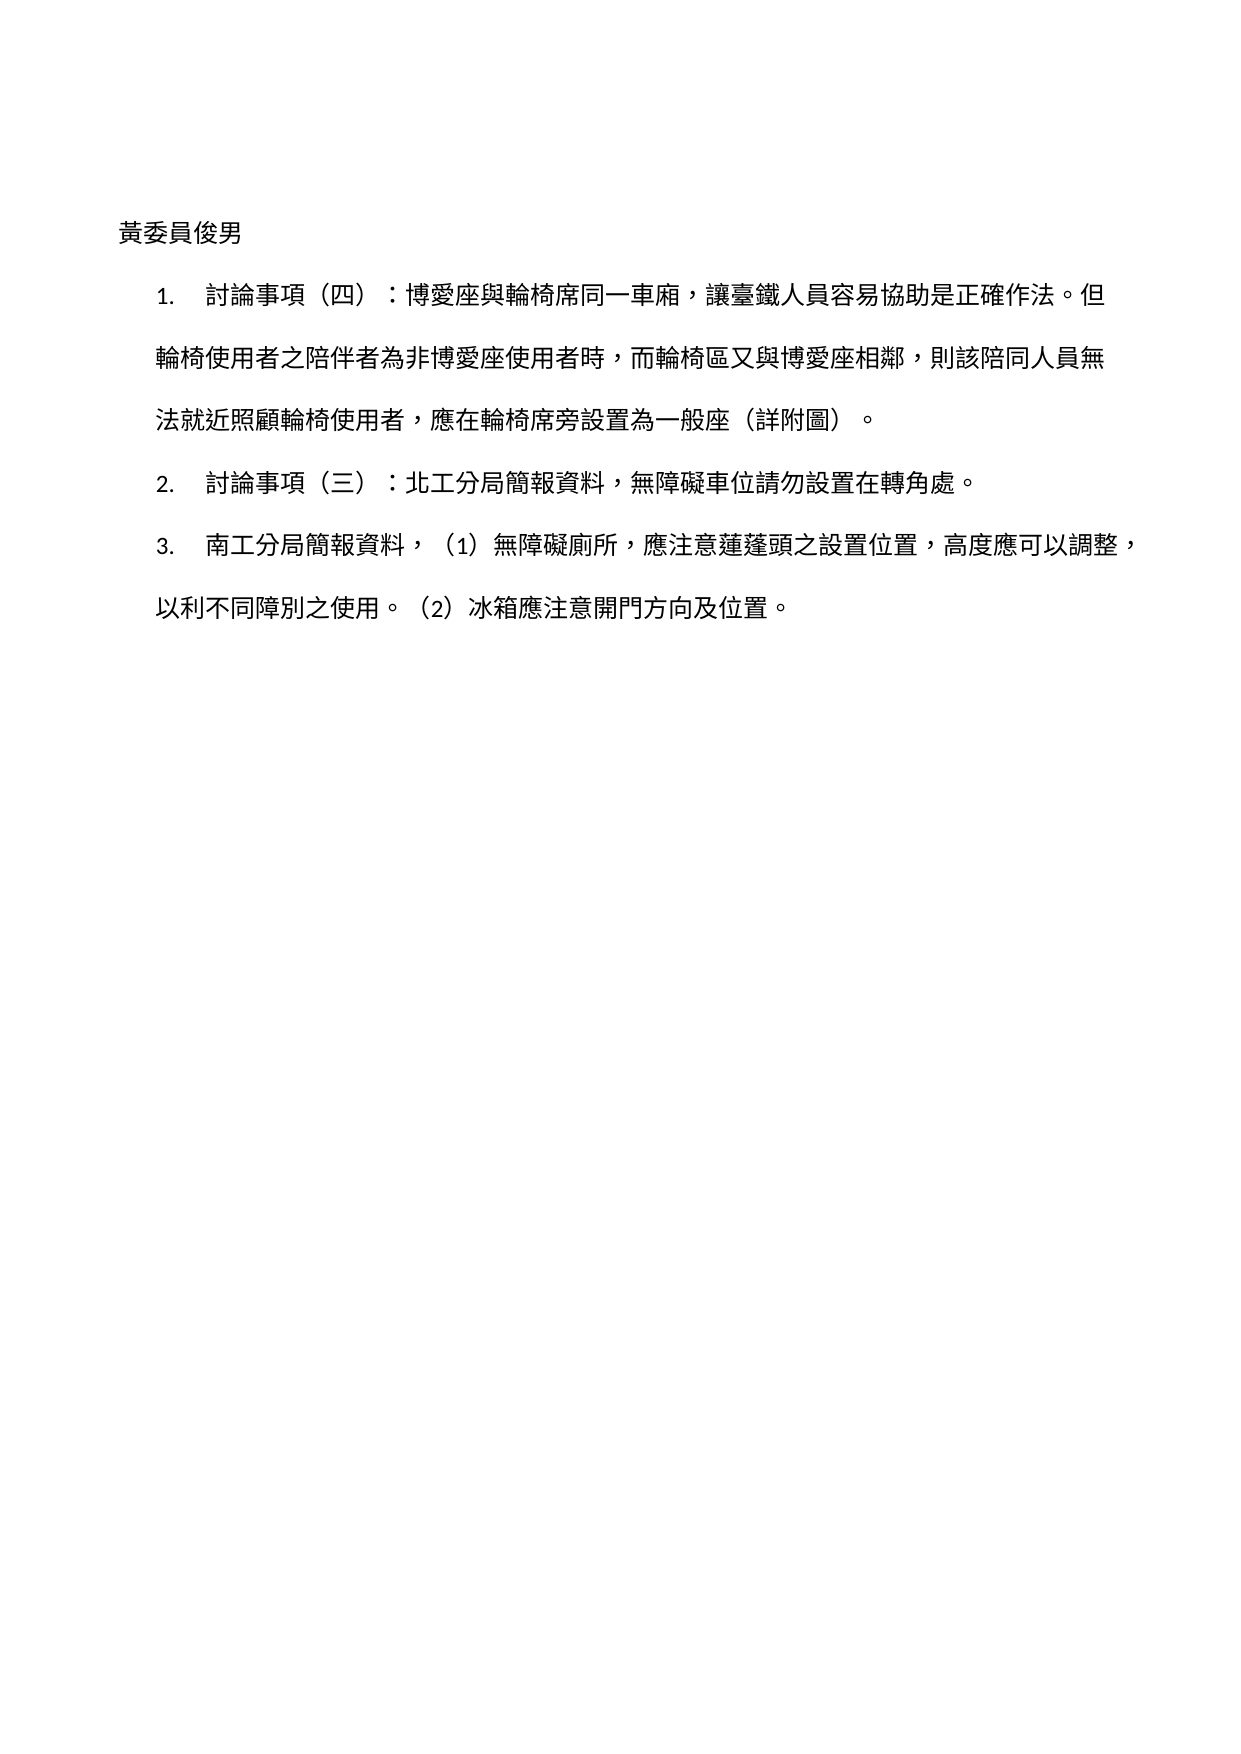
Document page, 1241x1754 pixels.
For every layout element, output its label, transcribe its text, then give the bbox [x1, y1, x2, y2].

text 黃委員俊男 [118, 189, 1122, 252]
list 討論事項（三）：北工分局簡報資料，無障礙車位請勿設置在轉角處。 [156, 439, 1122, 502]
list 討論事項（四）：博愛座與輪椅席同一車廂，讓臺鐵人員容易協助是正確作法。但輪椅使用者之陪伴者為非博愛座使用者時，而輪椅區又與博愛座相鄰，則該陪同人員無法就近照顧輪椅使用者，應在輪椅席旁設置為一般座（詳附圖）。 [156, 252, 1122, 439]
list 南工分局簡報資料，（1）無障礙廁所，應注意蓮蓬頭之設置位置，高度應可以調整，以利不同障別之使用。（2）冰箱應注意開門方向及位置。 [156, 502, 1122, 627]
